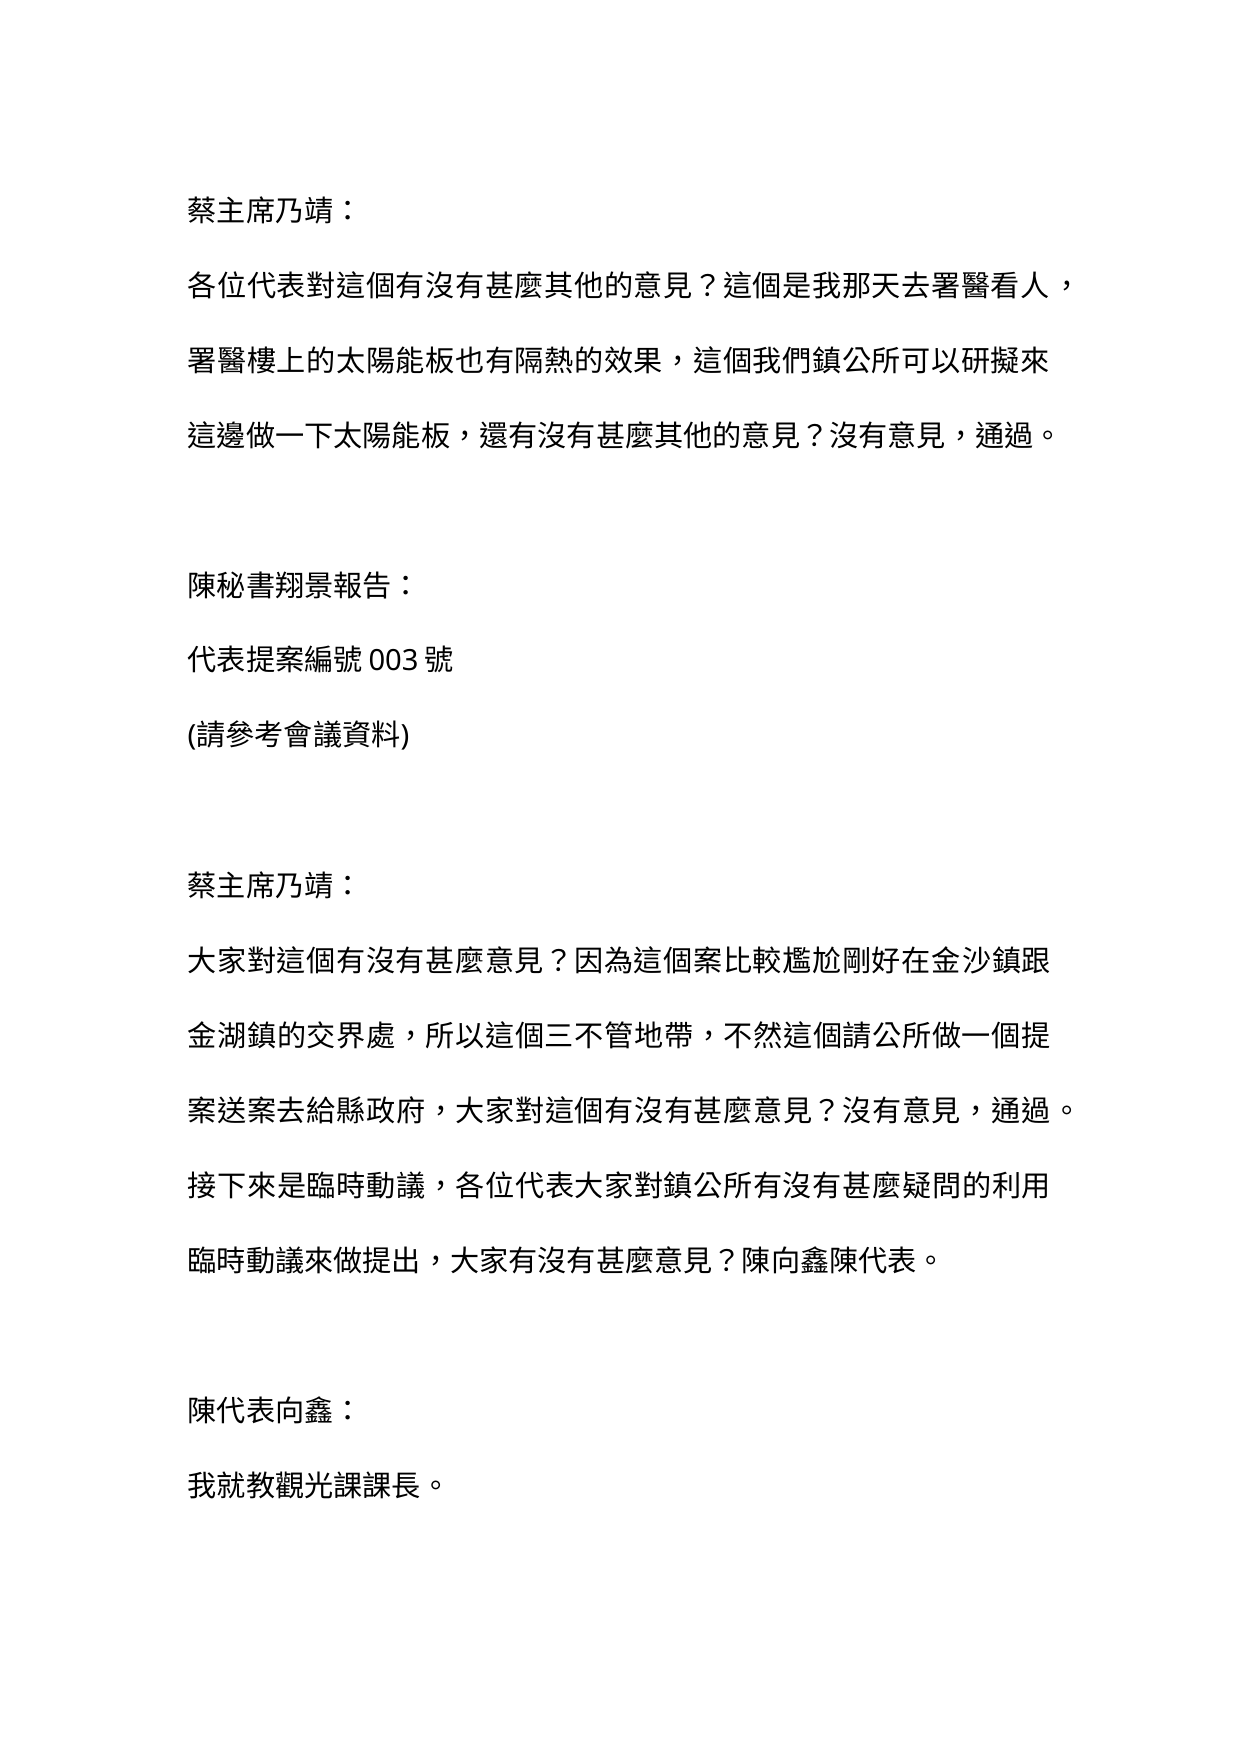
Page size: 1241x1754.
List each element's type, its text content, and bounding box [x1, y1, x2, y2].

text 蔡主席乃靖： [187, 839, 1053, 914]
text 陳秘書翔景報告： [187, 539, 1053, 614]
text 各位代表對這個有沒有甚麼其他的意見？這個是我那天去署醫看人，署醫樓上的太陽能板也有隔熱的效果，這個我們鎮公所可以研擬來這邊做一下太陽能板，還有沒有甚麼其他的意見？沒有意見，通過。 [187, 239, 1053, 464]
text 陳代表向鑫： [187, 1364, 1053, 1439]
text 大家對這個有沒有甚麼意見？因為這個案比較尷尬剛好在金沙鎮跟金湖鎮的交界處，所以這個三不管地帶，不然這個請公所做一個提案送案去給縣政府，大家對這個有沒有甚麼意見？沒有意見，通過。接下來是臨時動議，各位代表大家對鎮公所有沒有甚麼疑問的利用臨時動議來做提出，大家有沒有甚麼意見？陳向鑫陳代表。 [187, 914, 1053, 1289]
text 代表提案編號003號 [187, 614, 1053, 689]
text (請參考會議資料) [187, 689, 1053, 764]
text 蔡主席乃靖： [187, 164, 1053, 239]
text 我就教觀光課課長。 [187, 1439, 1053, 1514]
